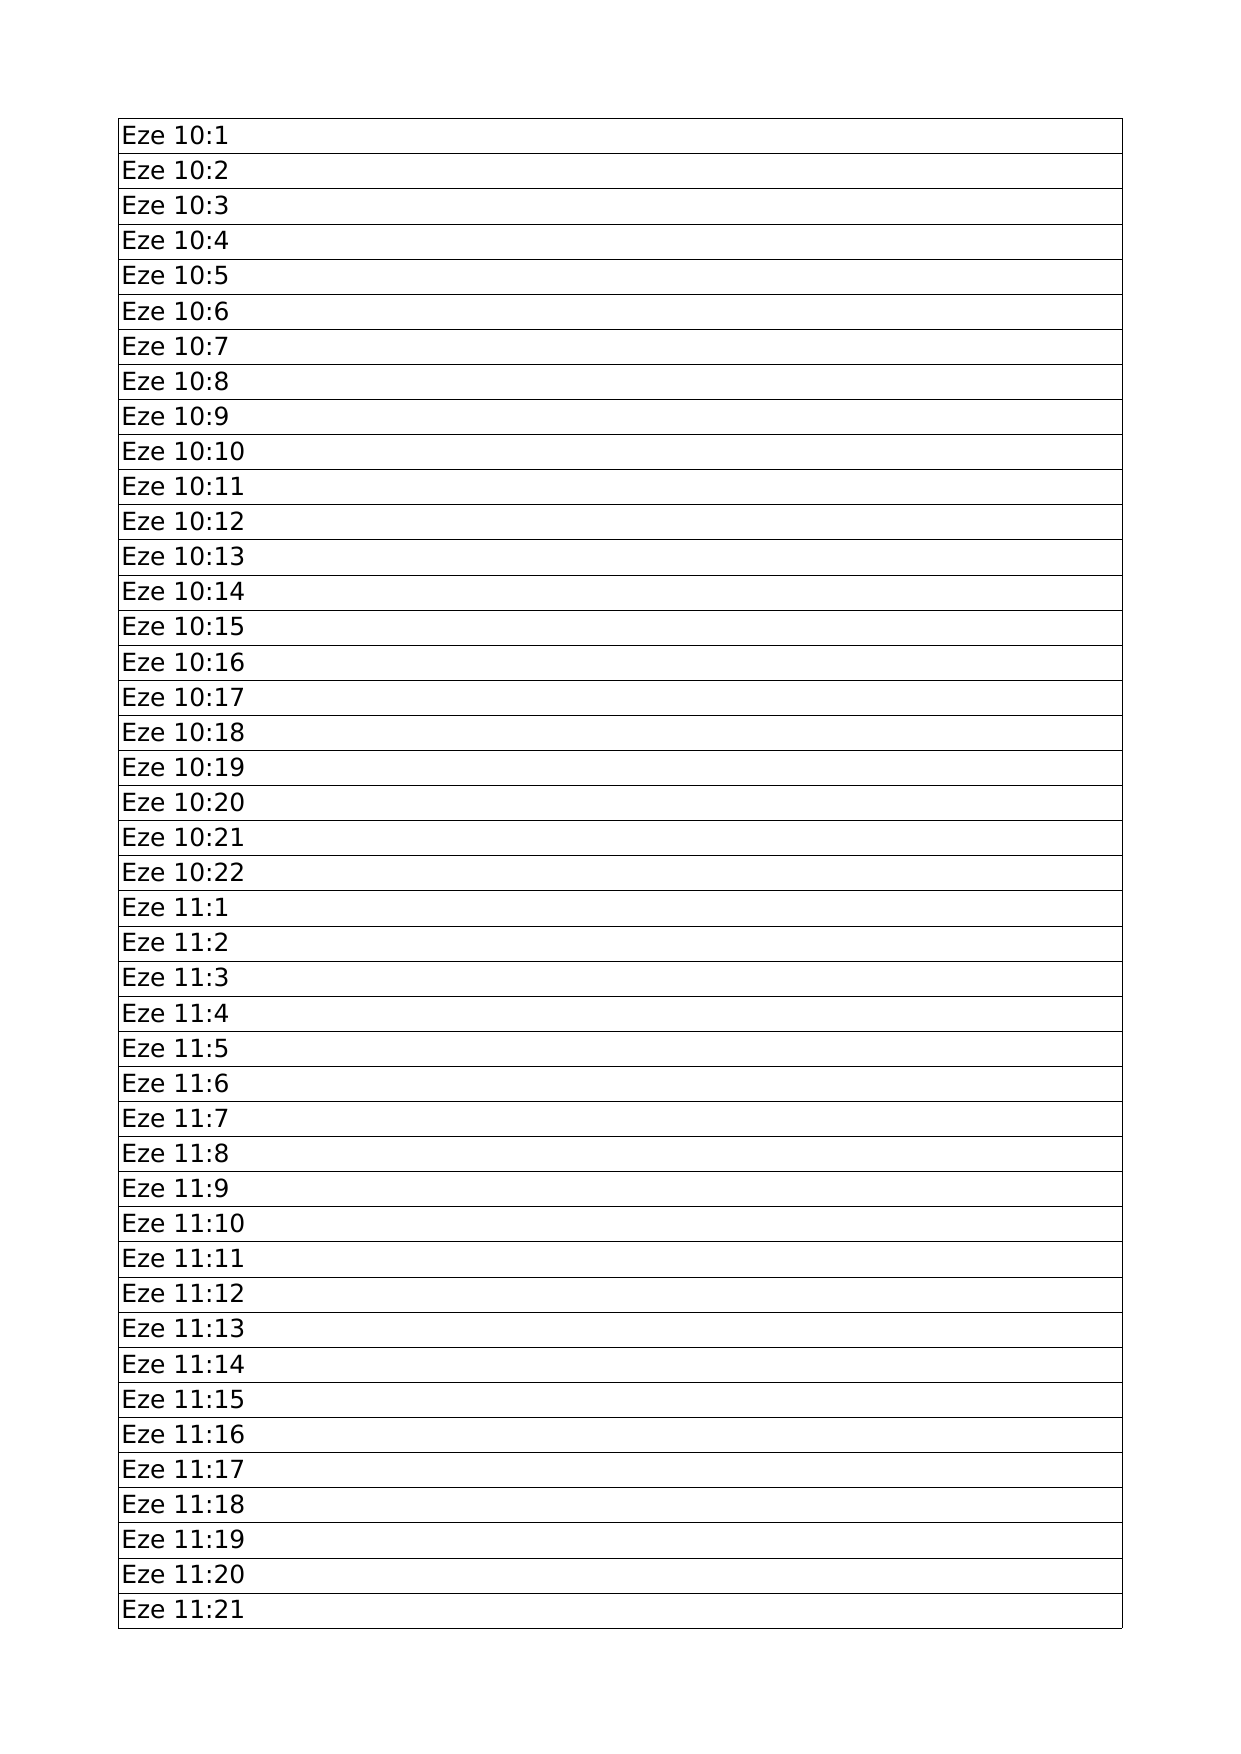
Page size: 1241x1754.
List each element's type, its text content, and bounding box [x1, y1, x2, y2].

table_cell Eze 11:8 [119, 1137, 1122, 1171]
table_cell Eze 10:5 [119, 260, 1122, 294]
table_cell Eze 11:1 [119, 891, 1122, 926]
table_cell Eze 11:5 [119, 1032, 1122, 1066]
table_cell Eze 11:10 [119, 1207, 1122, 1241]
table_cell Eze 11:16 [119, 1418, 1122, 1452]
table_cell Eze 10:9 [119, 400, 1122, 434]
table_cell Eze 10:12 [119, 505, 1122, 539]
table_cell Eze 10:20 [119, 786, 1122, 820]
table_cell Eze 11:14 [119, 1348, 1122, 1382]
table_cell Eze 10:8 [119, 365, 1122, 399]
table_cell Eze 10:6 [119, 295, 1122, 329]
table_cell Eze 10:19 [119, 751, 1122, 785]
table_cell Eze 11:7 [119, 1102, 1122, 1136]
table_cell Eze 11:3 [119, 962, 1122, 996]
table_cell Eze 10:17 [119, 681, 1122, 715]
table_cell Eze 10:11 [119, 470, 1122, 504]
table_cell Eze 10:22 [119, 856, 1122, 890]
table_cell Eze 10:15 [119, 611, 1122, 645]
table_cell Eze 10:13 [119, 540, 1122, 574]
table_cell Eze 11:20 [119, 1559, 1122, 1592]
table_cell Eze 10:2 [119, 154, 1122, 188]
table_cell Eze 10:3 [119, 189, 1122, 223]
table_cell Eze 10:1 [119, 119, 1122, 153]
table_cell Eze 10:21 [119, 821, 1122, 855]
table_cell Eze 10:10 [119, 435, 1122, 469]
table_cell Eze 11:19 [119, 1523, 1122, 1557]
table_cell Eze 10:7 [119, 330, 1122, 364]
table_cell Eze 11:9 [119, 1172, 1122, 1206]
table_cell Eze 11:11 [119, 1242, 1122, 1277]
table_cell Eze 11:21 [119, 1594, 1122, 1628]
table_cell Eze 11:13 [119, 1313, 1122, 1347]
table_cell Eze 10:18 [119, 716, 1122, 750]
table_cell Eze 10:14 [119, 576, 1122, 609]
table_cell Eze 11:2 [119, 927, 1122, 961]
table_cell Eze 11:4 [119, 997, 1122, 1031]
table_cell Eze 11:12 [119, 1278, 1122, 1312]
table_cell Eze 11:18 [119, 1488, 1122, 1522]
table_cell Eze 11:17 [119, 1453, 1122, 1487]
table_cell Eze 11:6 [119, 1067, 1122, 1101]
table_cell Eze 10:16 [119, 646, 1122, 680]
table_cell Eze 10:4 [119, 225, 1122, 258]
table_cell Eze 11:15 [119, 1383, 1122, 1417]
